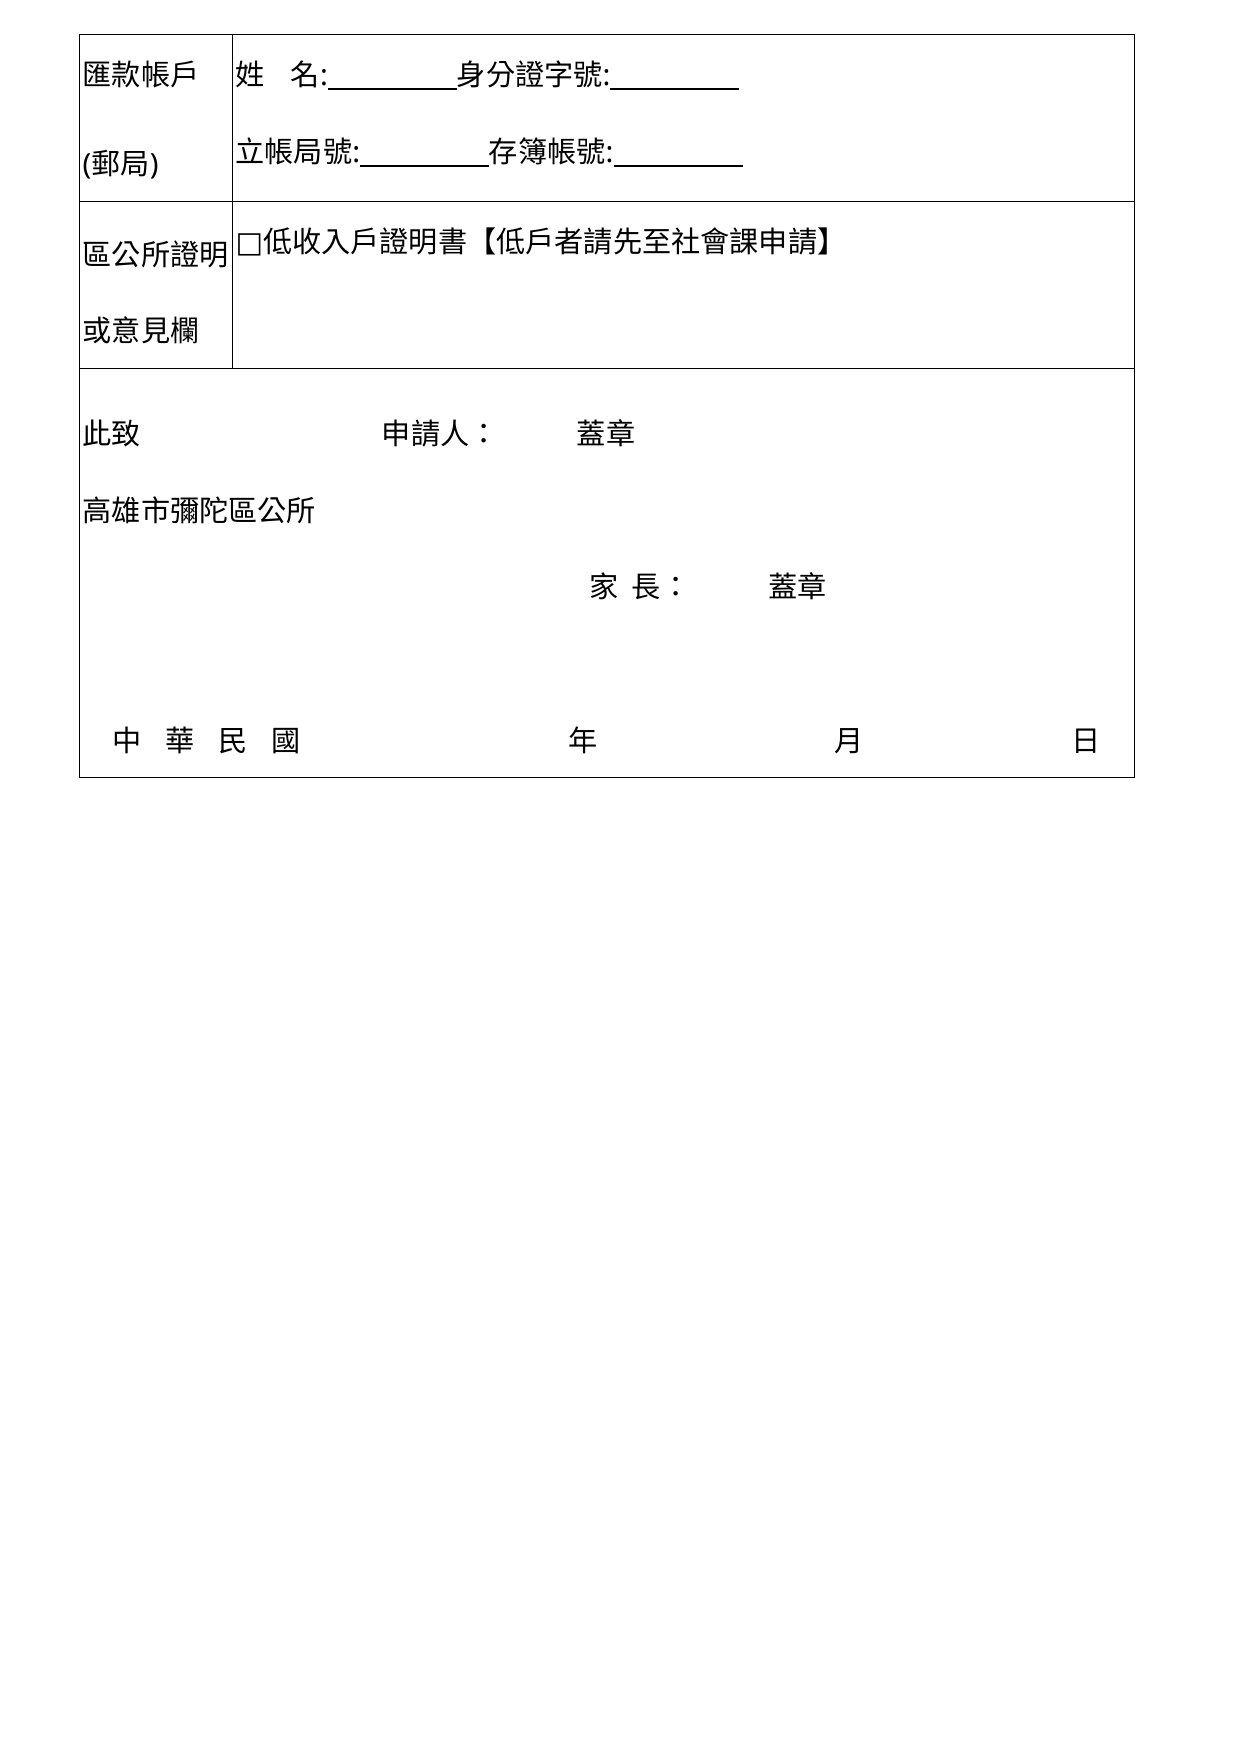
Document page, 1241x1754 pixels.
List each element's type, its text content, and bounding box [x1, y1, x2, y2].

table_cell 姓 名: 身分證字號: 立帳局號: 存簿帳號: [233, 35, 1134, 201]
table_cell 此致 申請人： 蓋章 高雄市彌陀區公所 家 長： 蓋章 中華民國 年 月 日 [80, 369, 1134, 777]
table_cell 區公所證明或意見欄 [80, 202, 232, 367]
table_cell □低收入戶證明書【低戶者請先至社會課申請】 [233, 202, 1134, 367]
table_cell 匯款帳戶 (郵局) [80, 35, 232, 201]
